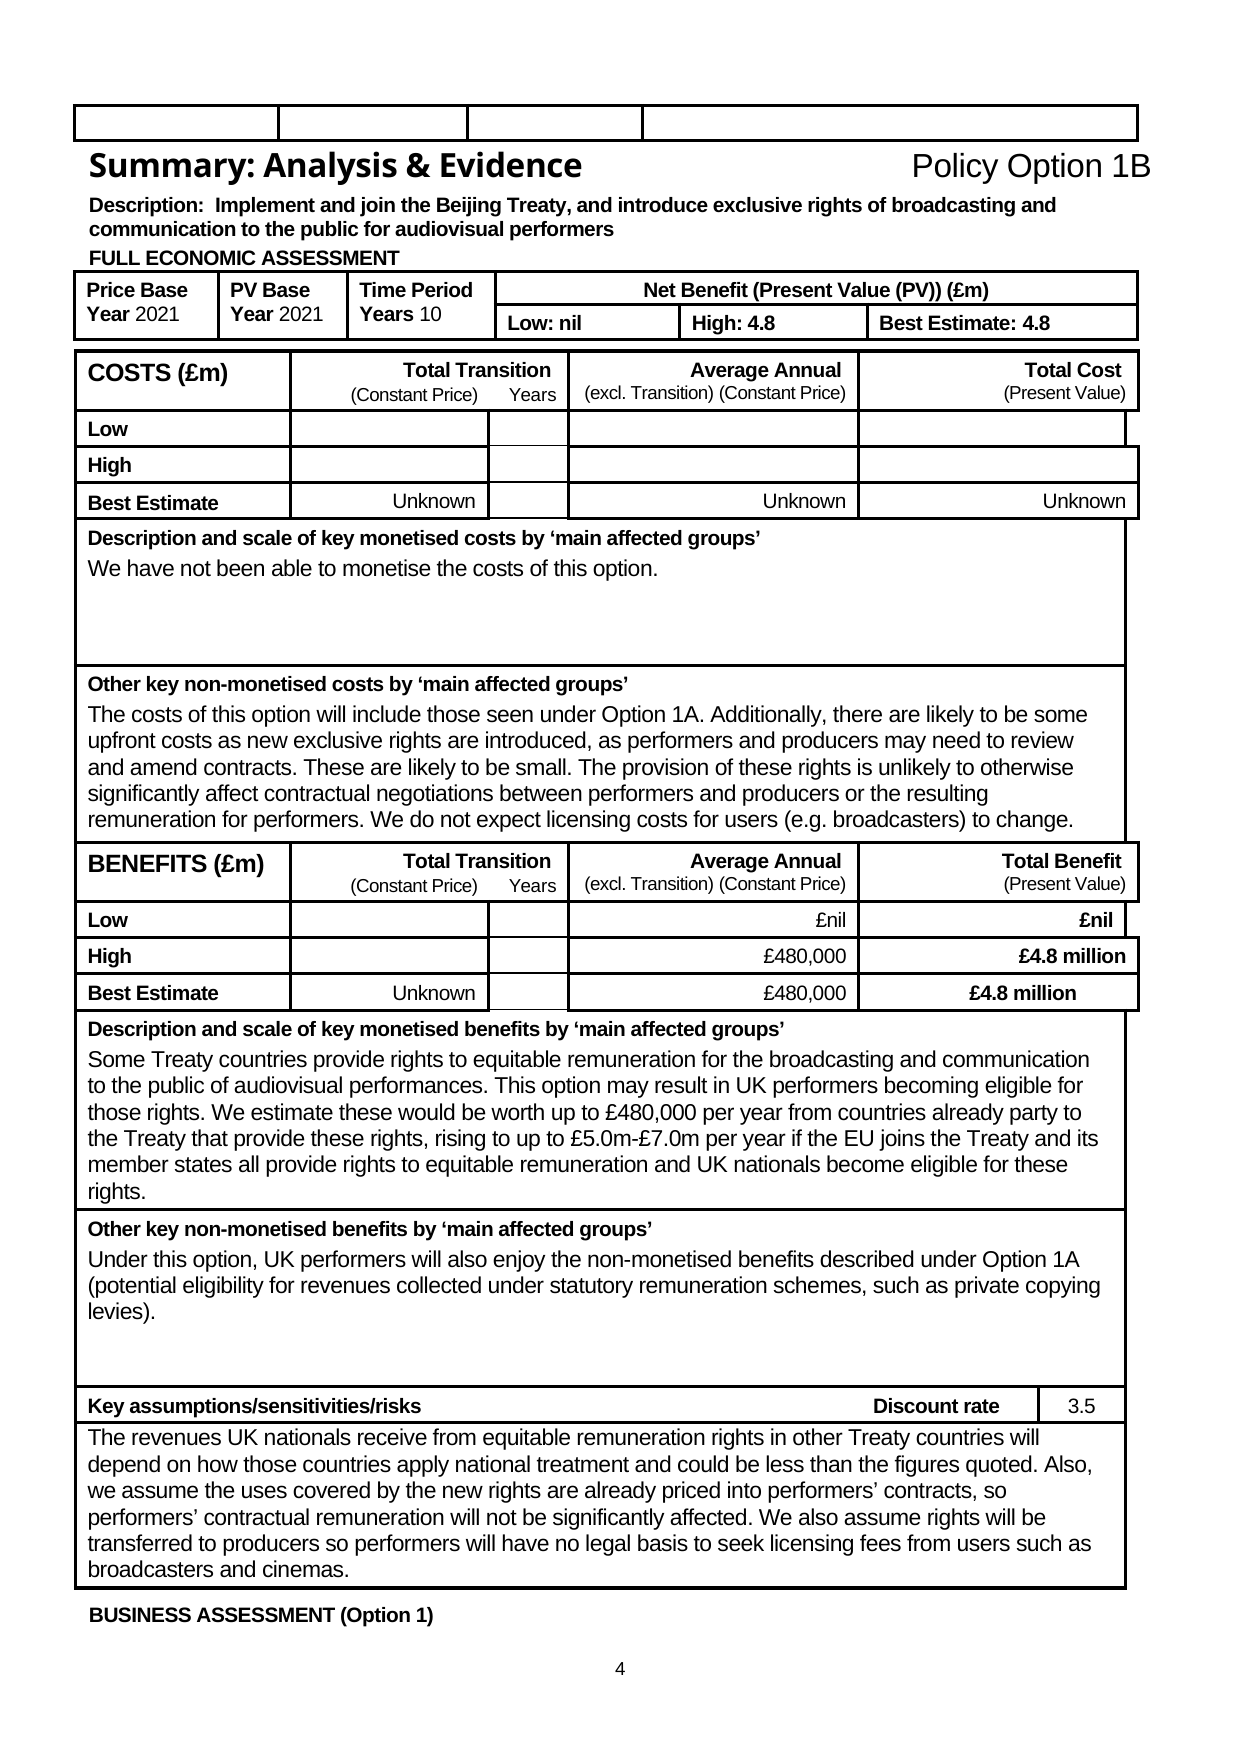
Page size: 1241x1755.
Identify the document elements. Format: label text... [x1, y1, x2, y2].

table_cell Best Estimate [77, 484, 289, 517]
table_cell Unknown [292, 975, 487, 1008]
table_cell [1127, 1208, 1138, 1385]
table_cell High [77, 939, 289, 972]
table_cell Unknown [292, 484, 487, 517]
table_cell Other key non-monetised costs by ‘main affected groups’ The costs of this option will include those seen under Option 1A. Additionally, there are likely to be some upfront costs as new exclusive rights are introduced, as performers and producers may need to review and amend contracts. These are likely to be small. The provision of these rights is unlikely to otherwise significantly affect contractual negotiations between performers and producers or the resulting remuneration for performers. We do not expect licensing costs for users (e.g. broadcasters) to change. [77, 667, 1124, 841]
table_cell 3.5 [1040, 1388, 1124, 1421]
table_cell Low: nil [497, 306, 678, 338]
table_cell Description and scale of key monetised costs by ‘main affected groups’ We have not been able to monetise the costs of this option. [77, 519, 1124, 663]
table_cell Low [77, 903, 289, 936]
table_cell [570, 412, 857, 445]
table_cell [644, 107, 1136, 139]
table_cell The revenues UK nationals receive from equitable remuneration rights in other Treaty countries will depend on how those countries apply national treatment and could be less than the figures quoted. Also, we assume the uses covered by the new rights are already priced into performers’ contracts, so performers’ contractual remuneration will not be significantly affected. We also assume rights will be transferred to producers so performers will have no legal basis to seek licensing fees from users such as broadcasters and cinemas. [77, 1424, 1124, 1586]
table_header COSTS (£m) [77, 353, 289, 408]
table_cell [292, 939, 487, 972]
table_cell [292, 903, 487, 936]
table_cell [1127, 1421, 1138, 1586]
table_cell £480,000 [570, 975, 857, 1008]
table_cell Unknown [860, 484, 1137, 517]
table_cell [292, 412, 487, 445]
table_cell £nil [860, 903, 1124, 936]
table_cell Average Annual (excl. Transition) (Constant Price) [570, 844, 857, 900]
table_cell [280, 107, 466, 139]
table_cell [490, 903, 567, 936]
table_header Average Annual (excl. Transition) (Constant Price) [570, 353, 857, 408]
table_cell Best Estimate [77, 975, 289, 1008]
table_cell Description and scale of key monetised benefits by ‘main affected groups’ Some Treaty countries provide rights to equitable remuneration for the broadcasting and communication to the public of audiovisual performances. This option may result in UK performers becoming eligible for those rights. We estimate these would be worth up to £480,000 per year from countries already party to the Treaty that provide these rights, rising to up to £5.0m-£7.0m per year if the EU joins the Treaty and its member states all provide rights to equitable remuneration and UK nationals become eligible for these rights. [77, 1010, 1124, 1208]
table_cell Key assumptions/sensitivities/risks Discount rate (%) [77, 1388, 1037, 1421]
table_header PV Base Year 2021 [220, 273, 346, 338]
text FULL ECONOMIC ASSESSMENT [89, 246, 1152, 270]
table_cell [490, 412, 567, 445]
table_cell [860, 412, 1124, 445]
table_cell £nil [570, 903, 857, 936]
subtitle Summary: Analysis & Evidence Policy Option 1B [89, 142, 1152, 188]
table_cell [469, 107, 641, 139]
table_header Total Cost (Present Value) [860, 353, 1137, 408]
table_cell Unknown [570, 484, 857, 517]
text BUSINESS ASSESSMENT (Option 1) [89, 1603, 1152, 1627]
table_header Time Period Years 10 [349, 273, 494, 338]
table_cell [490, 938, 567, 972]
table_cell [76, 107, 277, 139]
table_cell [292, 448, 487, 481]
table_cell £480,000 [570, 939, 857, 972]
table_cell High [77, 448, 289, 481]
table_cell [490, 446, 567, 481]
table_cell BENEFITS (£m) [77, 844, 289, 900]
table_cell [490, 483, 567, 517]
table_cell Low [77, 412, 289, 445]
table_cell [860, 448, 1137, 481]
text Description: Implement and join the Beijing Treaty, and introduce exclusive rights of broadcasting and communication to the public for audiovisual performers [89, 193, 1152, 241]
table_header Price Base Year 2021 [76, 273, 217, 338]
table_cell [1127, 412, 1138, 445]
table_header Total Transition (Constant Price) Years [292, 353, 567, 408]
table_cell [1127, 903, 1138, 936]
table_cell [1127, 1385, 1138, 1421]
table_cell £4.8 million [860, 939, 1137, 972]
table_cell [490, 974, 567, 1008]
table_cell Best Estimate: 4.8 [869, 306, 1136, 338]
table_cell [570, 448, 857, 481]
table_cell Other key non-monetised benefits by ‘main affected groups’ Under this option, UK performers will also enjoy the non-monetised benefits described under Option 1A (potential eligibility for revenues collected under statutory remuneration schemes, such as private copying levies). [77, 1211, 1124, 1385]
table_cell High: 4.8 [681, 306, 866, 338]
table_cell Total Transition (Constant Price) Years [292, 844, 567, 900]
table_cell [1127, 520, 1138, 663]
table_header Net Benefit (Present Value (PV)) (£m) [497, 273, 1136, 302]
table_cell £4.8 million [860, 975, 1137, 1008]
table_cell [1127, 664, 1138, 841]
table_cell [1127, 1012, 1138, 1208]
table_cell Total Benefit (Present Value) [860, 844, 1137, 900]
